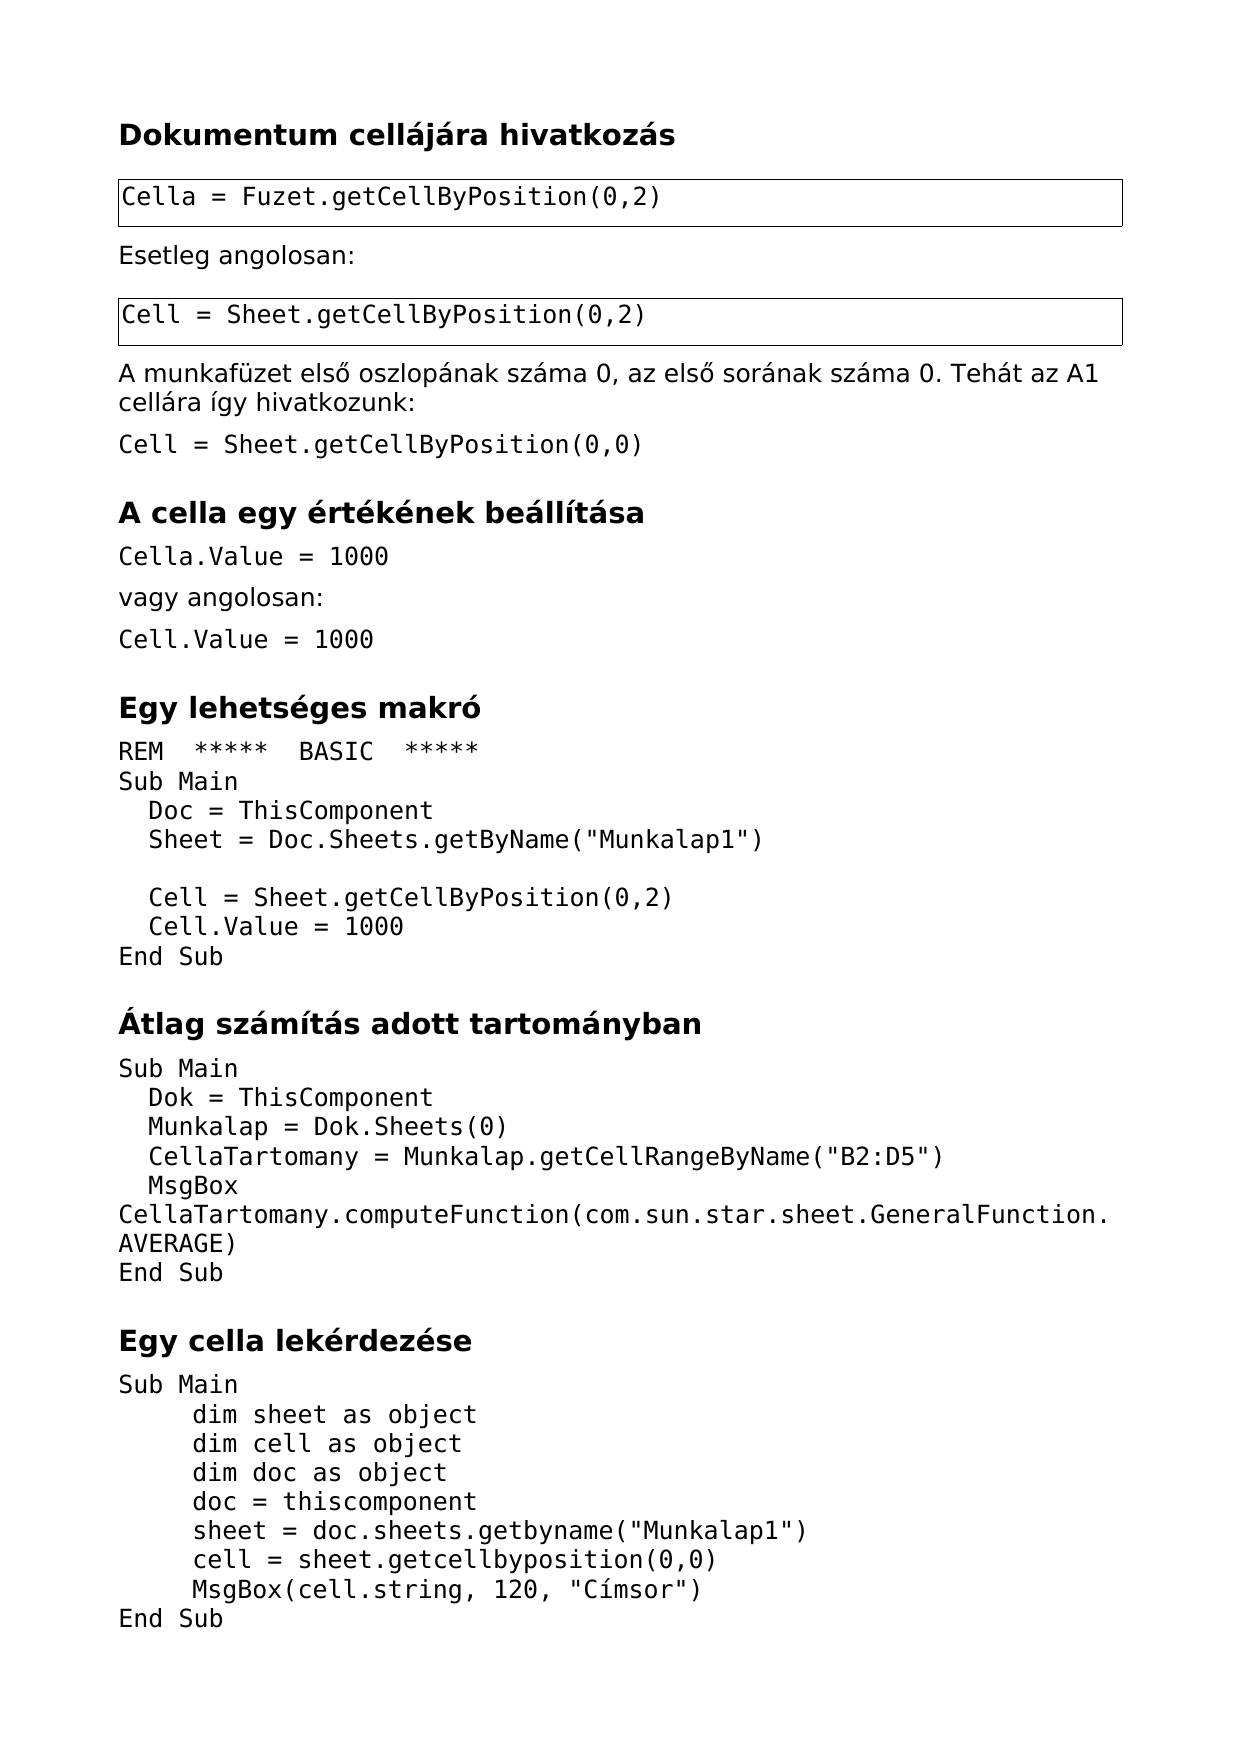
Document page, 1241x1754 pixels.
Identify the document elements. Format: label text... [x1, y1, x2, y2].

subtitle A cella egy értékének beállítása [118, 496, 1122, 530]
subtitle Dokumentum cellájára hivatkozás [118, 118, 1122, 152]
text Cell = Sheet.getCellByPosition(0,0) [118, 430, 1122, 459]
text Esetleg angolosan: [118, 241, 1122, 270]
text vagy angolosan: [118, 583, 1122, 613]
table_header Cella = Fuzet.getCellByPosition(0,2) [119, 180, 1122, 226]
text Sub Main dim sheet as object dim cell as object dim doc as object doc = thiscomponent sheet = doc.sheets.getbyname("Munkalap1") cell = sheet.getcellbyposition(0,0) MsgBox(cell.string, 120, "Címsor") End Sub [118, 1371, 1122, 1633]
table_header Cell = Sheet.getCellByPosition(0,2) [119, 299, 1122, 344]
subtitle Egy lehetséges makró [118, 691, 1122, 725]
text REM ***** BASIC ***** Sub Main Doc = ThisComponent Sheet = Doc.Sheets.getByName("Munkalap1") Cell = Sheet.getCellByPosition(0,2) Cell.Value = 1000 End Sub [118, 738, 1122, 971]
text Cella.Value = 1000 [118, 543, 1122, 572]
subtitle Átlag számítás adott tartományban [118, 1008, 1122, 1042]
text Cell.Value = 1000 [118, 625, 1122, 654]
text A munkafüzet első oszlopának száma 0, az első sorának száma 0. Tehát az A1 cellára így hivatkozunk: [118, 359, 1122, 418]
text Sub Main Dok = ThisComponent Munkalap = Dok.Sheets(0) CellaTartomany = Munkalap.getCellRangeByName("B2:D5") MsgBox CellaTartomany.computeFunction(com.sun.star.sheet.GeneralFunction.AVERAGE) End Sub [118, 1054, 1122, 1287]
subtitle Egy cella lekérdezése [118, 1324, 1122, 1358]
